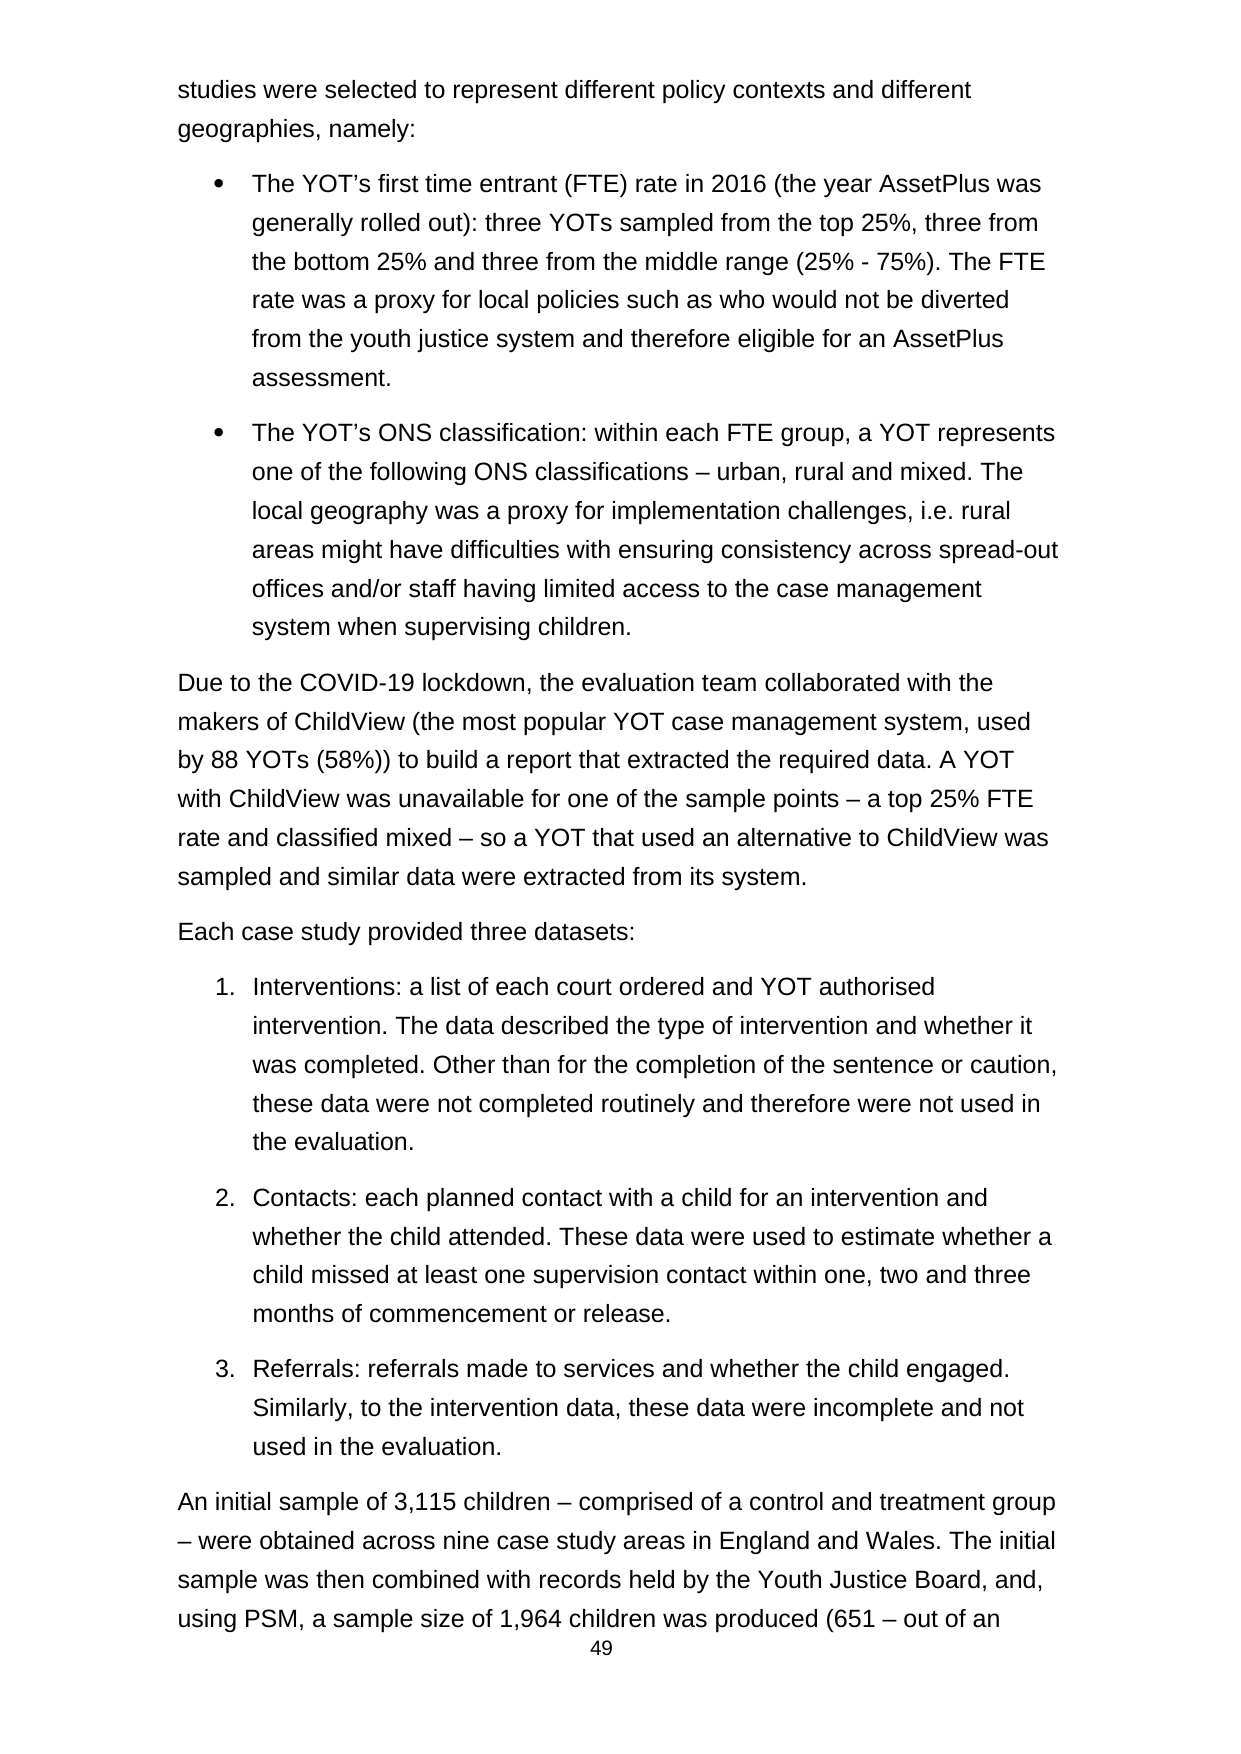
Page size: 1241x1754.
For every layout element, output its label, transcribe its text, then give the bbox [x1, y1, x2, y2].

list The YOT’s ONS classification: within each FTE group, a YOT represents one of the following ONS classifications – urban, rural and mixed. The local geography was a proxy for implementation challenges, i.e. rural areas might have difficulties with ensuring consistency across spread-out offices and/or staff having limited access to the case management system when supervising children. [214, 418, 1063, 641]
list Interventions: a list of each court ordered and YOT authorised intervention. The data described the type of intervention and whether it was completed. Other than for the completion of the sentence or caution, these data were not completed routinely and therefore were not used in the evaluation. [215, 972, 1063, 1156]
text To measure compliance with orders, interventions and appointments, the evaluation team collected data from nine case study YOTs. The nine case studies were selected to represent different policy contexts and different geographies, namely: [177, 75, 1063, 142]
list Referrals: referrals made to services and whether the child engaged. Similarly, to the intervention data, these data were incomplete and not used in the evaluation. [215, 1354, 1063, 1461]
list Contacts: each planned contact with a child for an intervention and whether the child attended. These data were used to estimate whether a child missed at least one supervision contact within one, two and three months of commencement or release. [215, 1183, 1063, 1328]
text Due to the COVID-19 lockdown, the evaluation team collaborated with the makers of ChildView (the most popular YOT case management system, used by 88 YOTs (58%)) to build a report that extracted the required data. A YOT with ChildView was unavailable for one of the sample points – a top 25% FTE rate and classified mixed – so a YOT that used an alternative to ChildView was sampled and similar data were extracted from its system. [177, 668, 1063, 890]
text An initial sample of 3,115 children – comprised of a control and treatment group – were obtained across nine case study areas in England and Wales. The initial sample was then combined with records held by the Youth Justice Board, and, using PSM, a sample size of 1,964 children was produced (651 – out of an [177, 1487, 1063, 1632]
list The YOT’s first time entrant (FTE) rate in 2016 (the year AssetPlus was generally rolled out): three YOTs sampled from the top 25%, three from the bottom 25% and three from the middle range (25% - 75%). The FTE rate was a proxy for local policies such as who would not be diverted from the youth justice system and therefore eligible for an AssetPlus assessment. [214, 169, 1063, 392]
text Each case study provided three datasets: [177, 917, 1063, 946]
